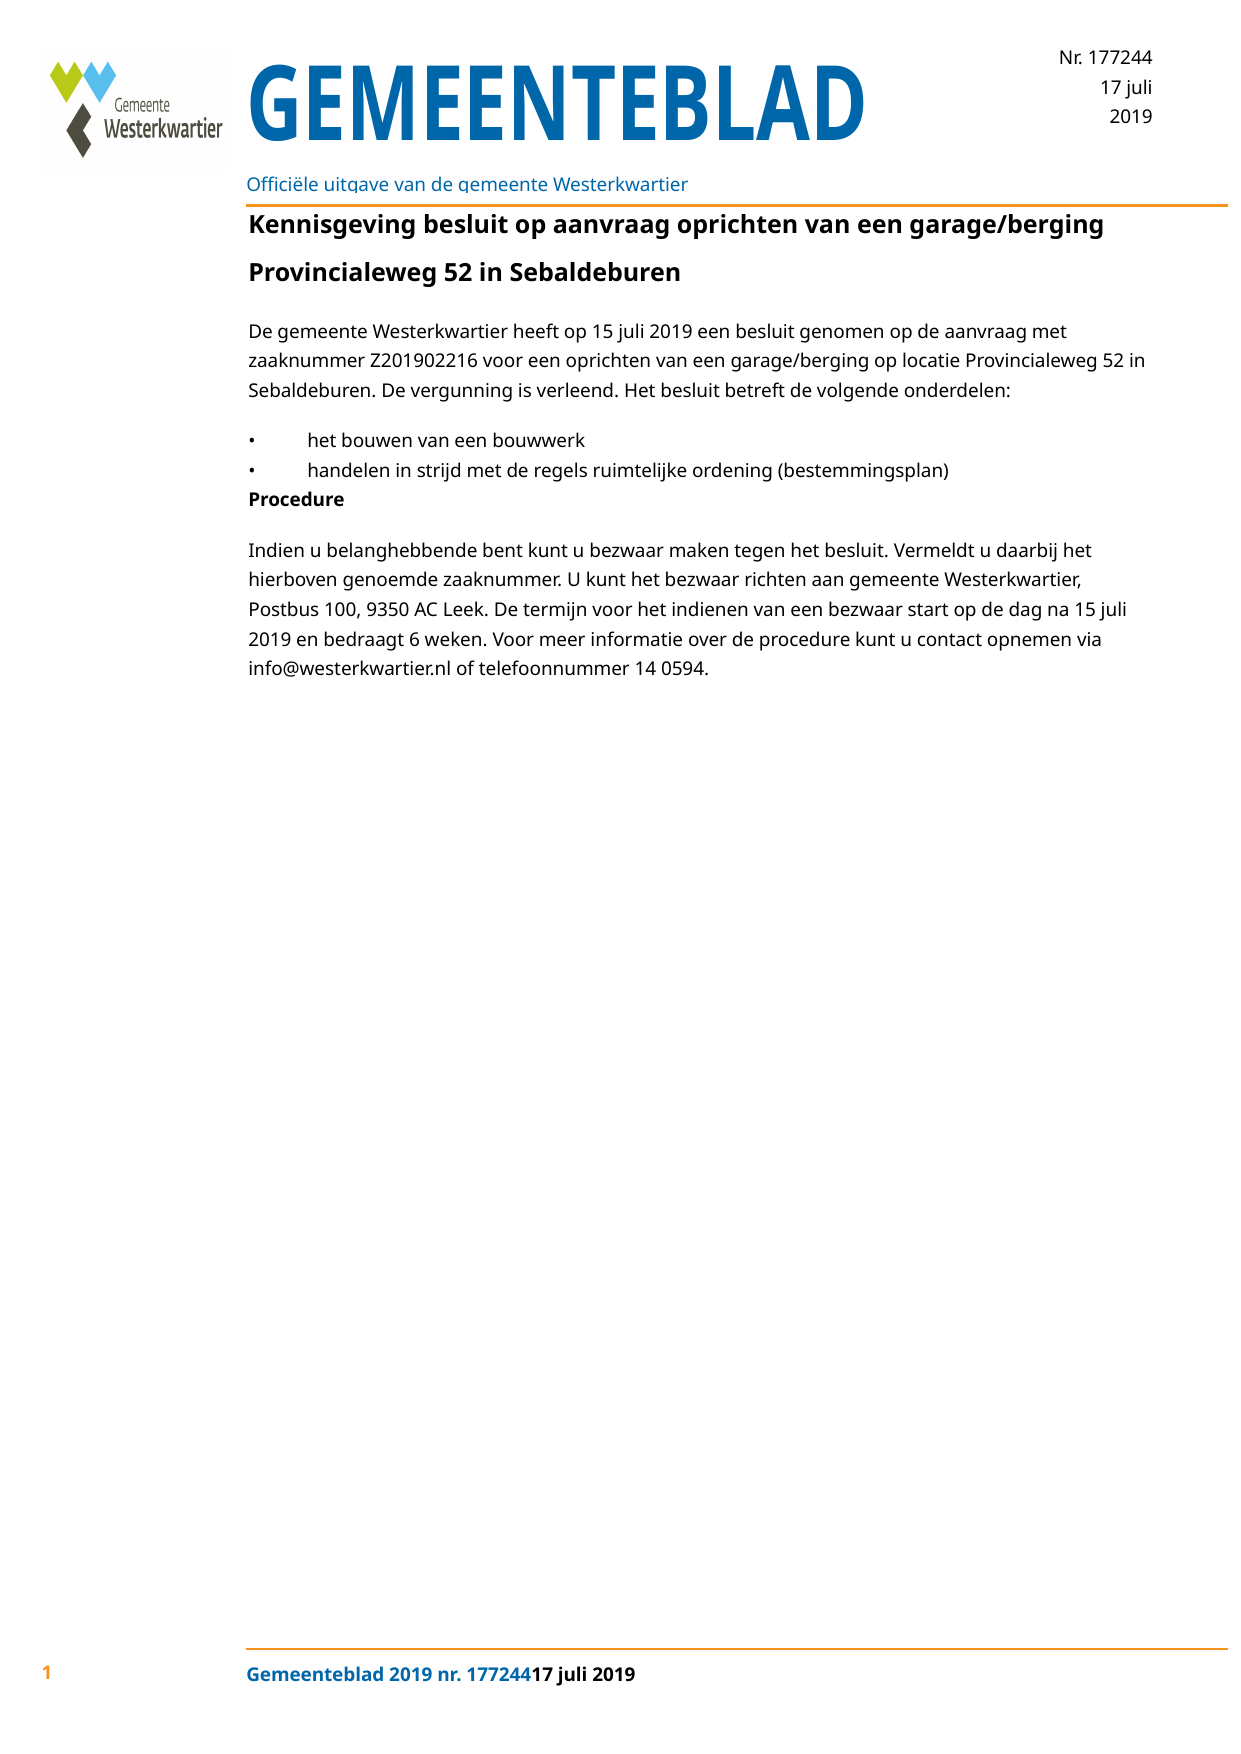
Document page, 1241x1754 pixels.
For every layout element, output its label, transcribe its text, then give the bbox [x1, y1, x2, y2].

list het bouwen van een bouwwerk [248, 427, 1152, 453]
picture [41, 47, 231, 172]
text Indien u belanghebbende bent kunt u bezwaar maken tegen het besluit. Vermeldt u daarbij het hierboven genoemde zaaknummer. U kunt het bezwaar richten aan gemeente Westerkwartier, Postbus 100, 9350 AC Leek. De termijn voor het indienen van een bezwaar start op de dag na 15 juli 2019 en bedraagt 6 weken. Voor meer informatie over de procedure kunt u contact opnemen via info@westerkwartier.nl of telefoonnummer 14 0594. [248, 537, 1152, 681]
text Kennisgeving besluit op aanvraag oprichten van een garage/berging Provincialeweg 52 in Sebaldeburen [248, 207, 1152, 288]
text Procedure [248, 487, 1152, 512]
list handelen in strijd met de regels ruimtelijke ordening (bestemmingsplan) [248, 457, 1152, 483]
text De gemeente Westerkwartier heeft op 15 juli 2019 een besluit genomen op de aanvraag met zaaknummer Z201902216 voor een oprichten van een garage/berging op locatie Provincialeweg 52 in Sebaldeburen. De vergunning is verleend. Het besluit betreft de volgende onderdelen: [248, 318, 1152, 403]
